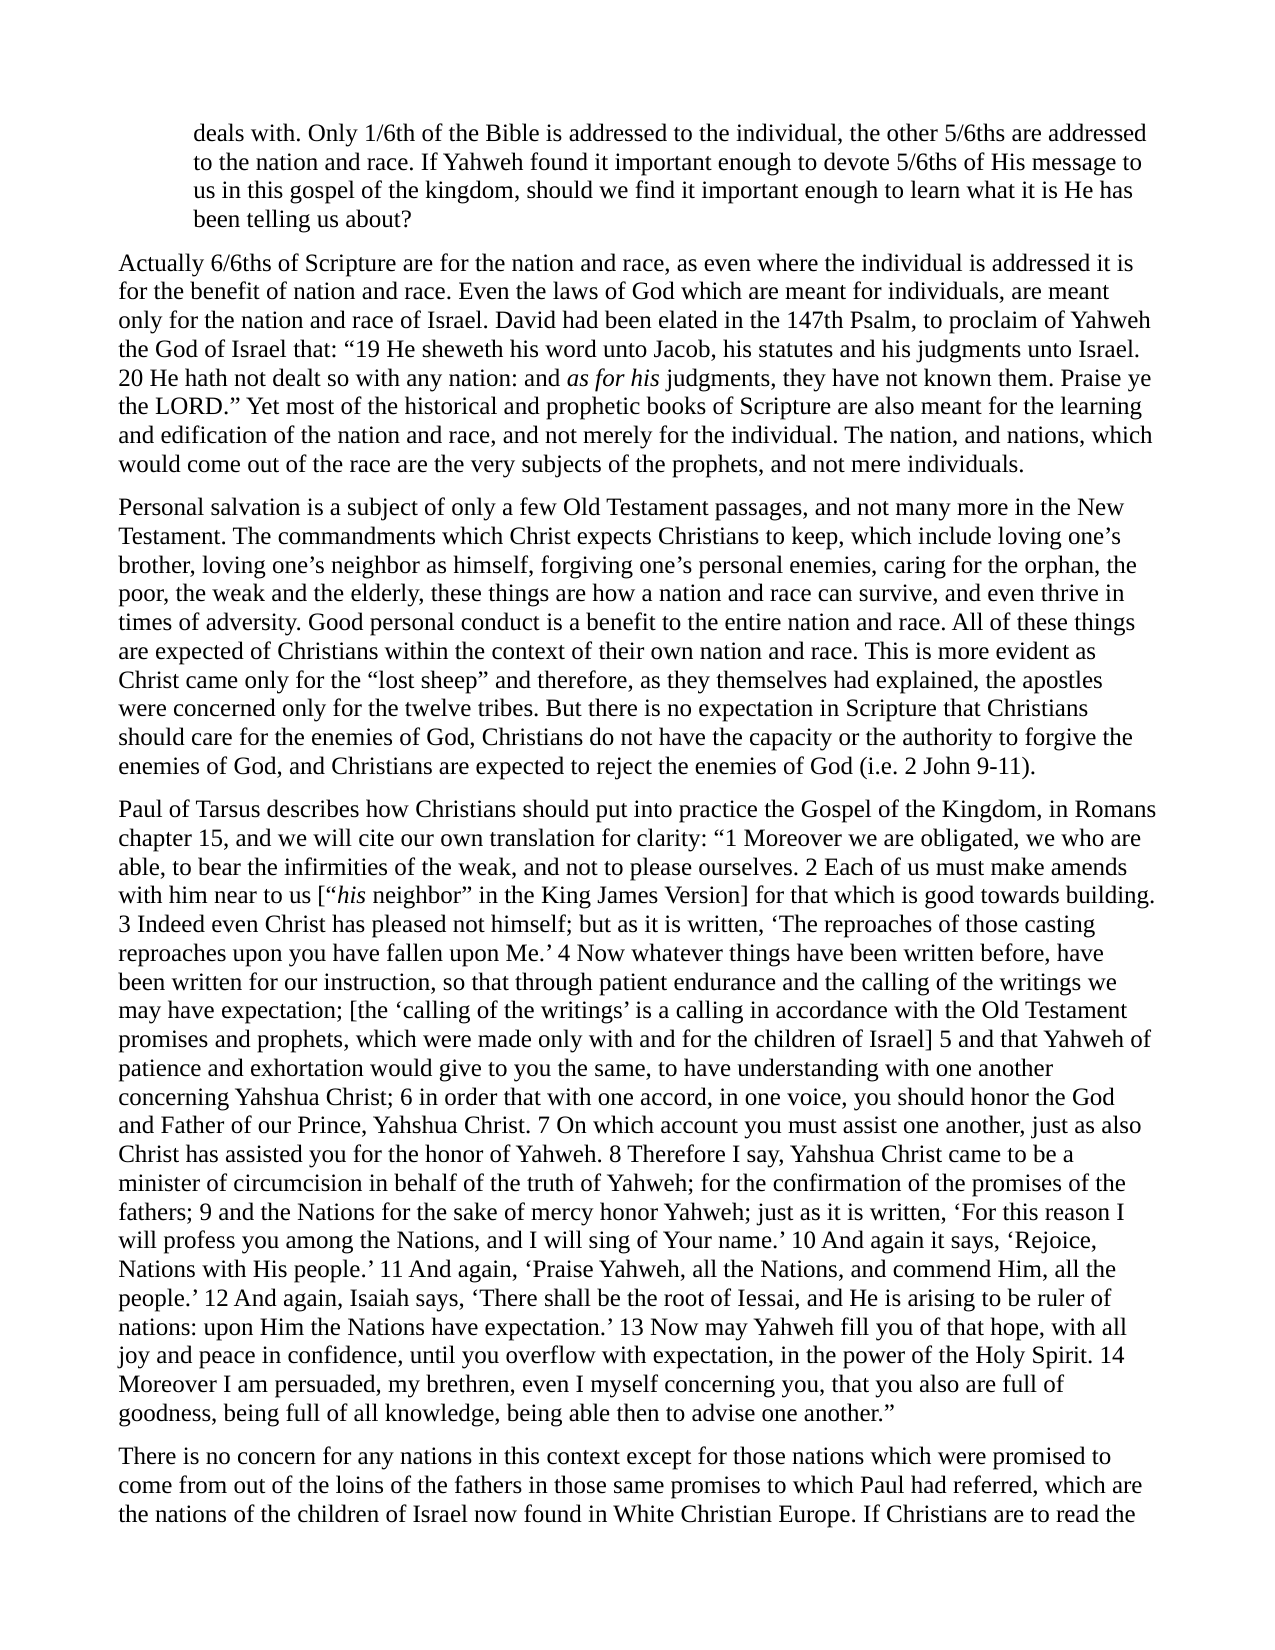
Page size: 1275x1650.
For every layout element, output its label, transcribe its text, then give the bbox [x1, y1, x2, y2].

text Paul of Tarsus describes how Christians should put into practice the Gospel of the Kingdom, in Romans chapter 15, and we will cite our own translation for clarity: “1 Moreover we are obligated, we who are able, to bear the infirmities of the weak, and not to please ourselves. 2 Each of us must make amends with him near to us [“his neighbor” in the King James Version] for that which is good towards building. 3 Indeed even Christ has pleased not himself; but as it is written, ‘The reproaches of those casting reproaches upon you have fallen upon Me.’ 4 Now whatever things have been written before, have been written for our instruction, so that through patient endurance and the calling of the writings we may have expectation; [the ‘calling of the writings’ is a calling in accordance with the Old Testament promises and prophets, which were made only with and for the children of Israel] 5 and that Yahweh of patience and exhortation would give to you the same, to have understanding with one another concerning Yahshua Christ; 6 in order that with one accord, in one voice, you should honor the God and Father of our Prince, Yahshua Christ. 7 On which account you must assist one another, just as also Christ has assisted you for the honor of Yahweh. 8 Therefore I say, Yahshua Christ came to be a minister of circumcision in behalf of the truth of Yahweh; for the confirmation of the promises of the fathers; 9 and the Nations for the sake of mercy honor Yahweh; just as it is written, ‘For this reason I will profess you among the Nations, and I will sing of Your name.’ 10 And again it says, ‘Rejoice, Nations with His people.’ 11 And again, ‘Praise Yahweh, all the Nations, and commend Him, all the people.’ 12 And again, Isaiah says, ‘There shall be the root of Iessai, and He is arising to be ruler of nations: upon Him the Nations have expectation.’ 13 Now may Yahweh fill you of that hope, with all joy and peace in confidence, until you overflow with expectation, in the power of the Holy Spirit. 14 Moreover I am persuaded, my brethren, even I myself concerning you, that you also are full of goodness, being full of all knowledge, being able then to advise one another.” [118, 794, 1157, 1427]
text Personal salvation is a subject of only a few Old Testament passages, and not many more in the New Testament. The commandments which Christ expects Christians to keep, which include loving one’s brother, loving one’s neighbor as himself, forgiving one’s personal enemies, caring for the orphan, the poor, the weak and the elderly, these things are how a nation and race can survive, and even thrive in times of adversity. Good personal conduct is a benefit to the entire nation and race. All of these things are expected of Christians within the context of their own nation and race. This is more evident as Christ came only for the “lost sheep” and therefore, as they themselves had explained, the apostles were concerned only for the twelve tribes. But there is no expectation in Scripture that Christians should care for the enemies of God, Christians do not have the capacity or the authority to forgive the enemies of God, and Christians are expected to reject the enemies of God (i.e. 2 John 9-11). [118, 492, 1157, 780]
text deals with. Only 1/6th of the Bible is addressed to the individual, the other 5/6ths are addressed to the nation and race. If Yahweh found it important enough to devote 5/6ths of His message to us in this gospel of the kingdom, should we find it important enough to learn what it is He has been telling us about? [193, 118, 1157, 233]
text Actually 6/6ths of Scripture are for the nation and race, as even where the individual is addressed it is for the benefit of nation and race. Even the laws of God which are meant for individuals, are meant only for the nation and race of Israel. David had been elated in the 147th Psalm, to proclaim of Yahweh the God of Israel that: “19 He sheweth his word unto Jacob, his statutes and his judgments unto Israel. 20 He hath not dealt so with any nation: and as for his judgments, they have not known them. Praise ye the LORD.” Yet most of the historical and prophetic books of Scripture are also meant for the learning and edification of the nation and race, and not merely for the individual. The nation, and nations, which would come out of the race are the very subjects of the prophets, and not mere individuals. [118, 248, 1157, 478]
text There is no concern for any nations in this context except for those nations which were promised to come from out of the loins of the fathers in those same promises to which Paul had referred, which are the nations of the children of Israel now found in White Christian Europe. If Christians are to read the [118, 1441, 1157, 1528]
